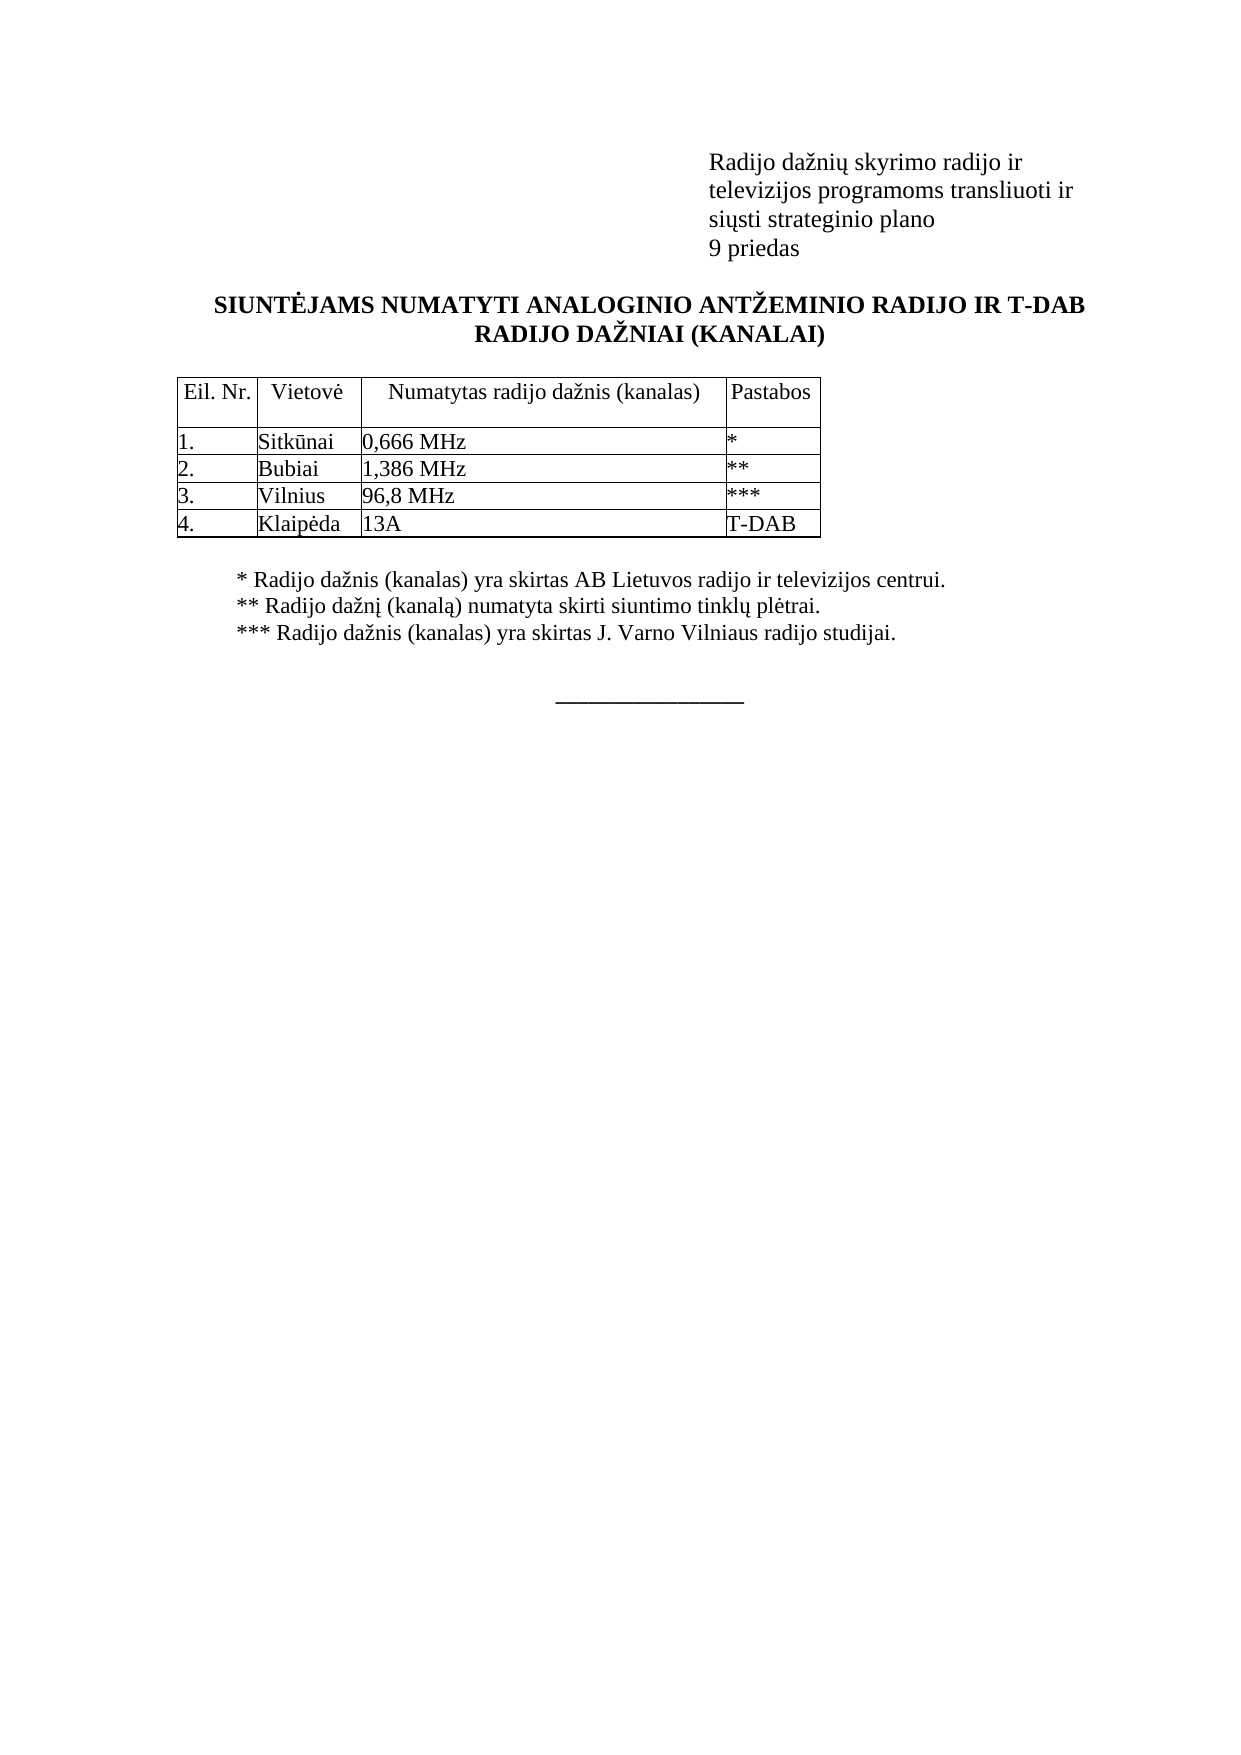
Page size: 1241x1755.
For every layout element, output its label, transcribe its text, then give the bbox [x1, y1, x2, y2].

table_cell 4. [178, 510, 257, 536]
table_cell Klaipėda [258, 510, 361, 536]
table_cell *** [727, 483, 820, 509]
text SIUNTĖJAMS NUMATYTI ANALOGINIO ANTŽEMINIO RADIJO IR T-DAB RADIJO DAŽNIAI (KANALAI) [177, 291, 1122, 348]
text televizijos programoms transliuoti ir [177, 176, 1122, 204]
table_cell Sitkūnai [258, 428, 361, 454]
table_cell T-DAB [727, 510, 820, 536]
text 9 priedas [177, 233, 1122, 262]
text *** Radijo dažnis (kanalas) yra skirtas J. Varno Vilniaus radijo studijai. [177, 619, 1122, 645]
table_cell 1. [178, 428, 257, 454]
table_cell Vilnius [258, 483, 361, 509]
table_header Eil. Nr. [178, 378, 257, 427]
text _________________ [177, 674, 1122, 708]
table_cell 0,666 MHz [362, 428, 726, 454]
table_cell 3. [178, 483, 257, 509]
text ** Radijo dažnį (kanalą) numatyta skirti siuntimo tinklų plėtrai. [177, 592, 1122, 619]
table_cell 96,8 MHz [362, 483, 726, 509]
table_cell ** [727, 455, 820, 482]
table_header Vietovė [258, 378, 361, 427]
table_cell 1,386 MHz [362, 455, 726, 482]
table_cell 13A [362, 510, 726, 536]
table_header Numatytas radijo dažnis (kanalas) [362, 378, 726, 427]
table_cell * [727, 428, 820, 454]
text * Radijo dažnis (kanalas) yra skirtas AB Lietuvos radijo ir televizijos centrui. [177, 566, 1122, 592]
text siųsti strateginio plano [177, 204, 1122, 233]
table_cell Bubiai [258, 455, 361, 482]
table_header Pastabos [727, 378, 820, 427]
text Radijo dažnių skyrimo radijo ir [177, 147, 1122, 176]
table_cell 2. [178, 455, 257, 482]
